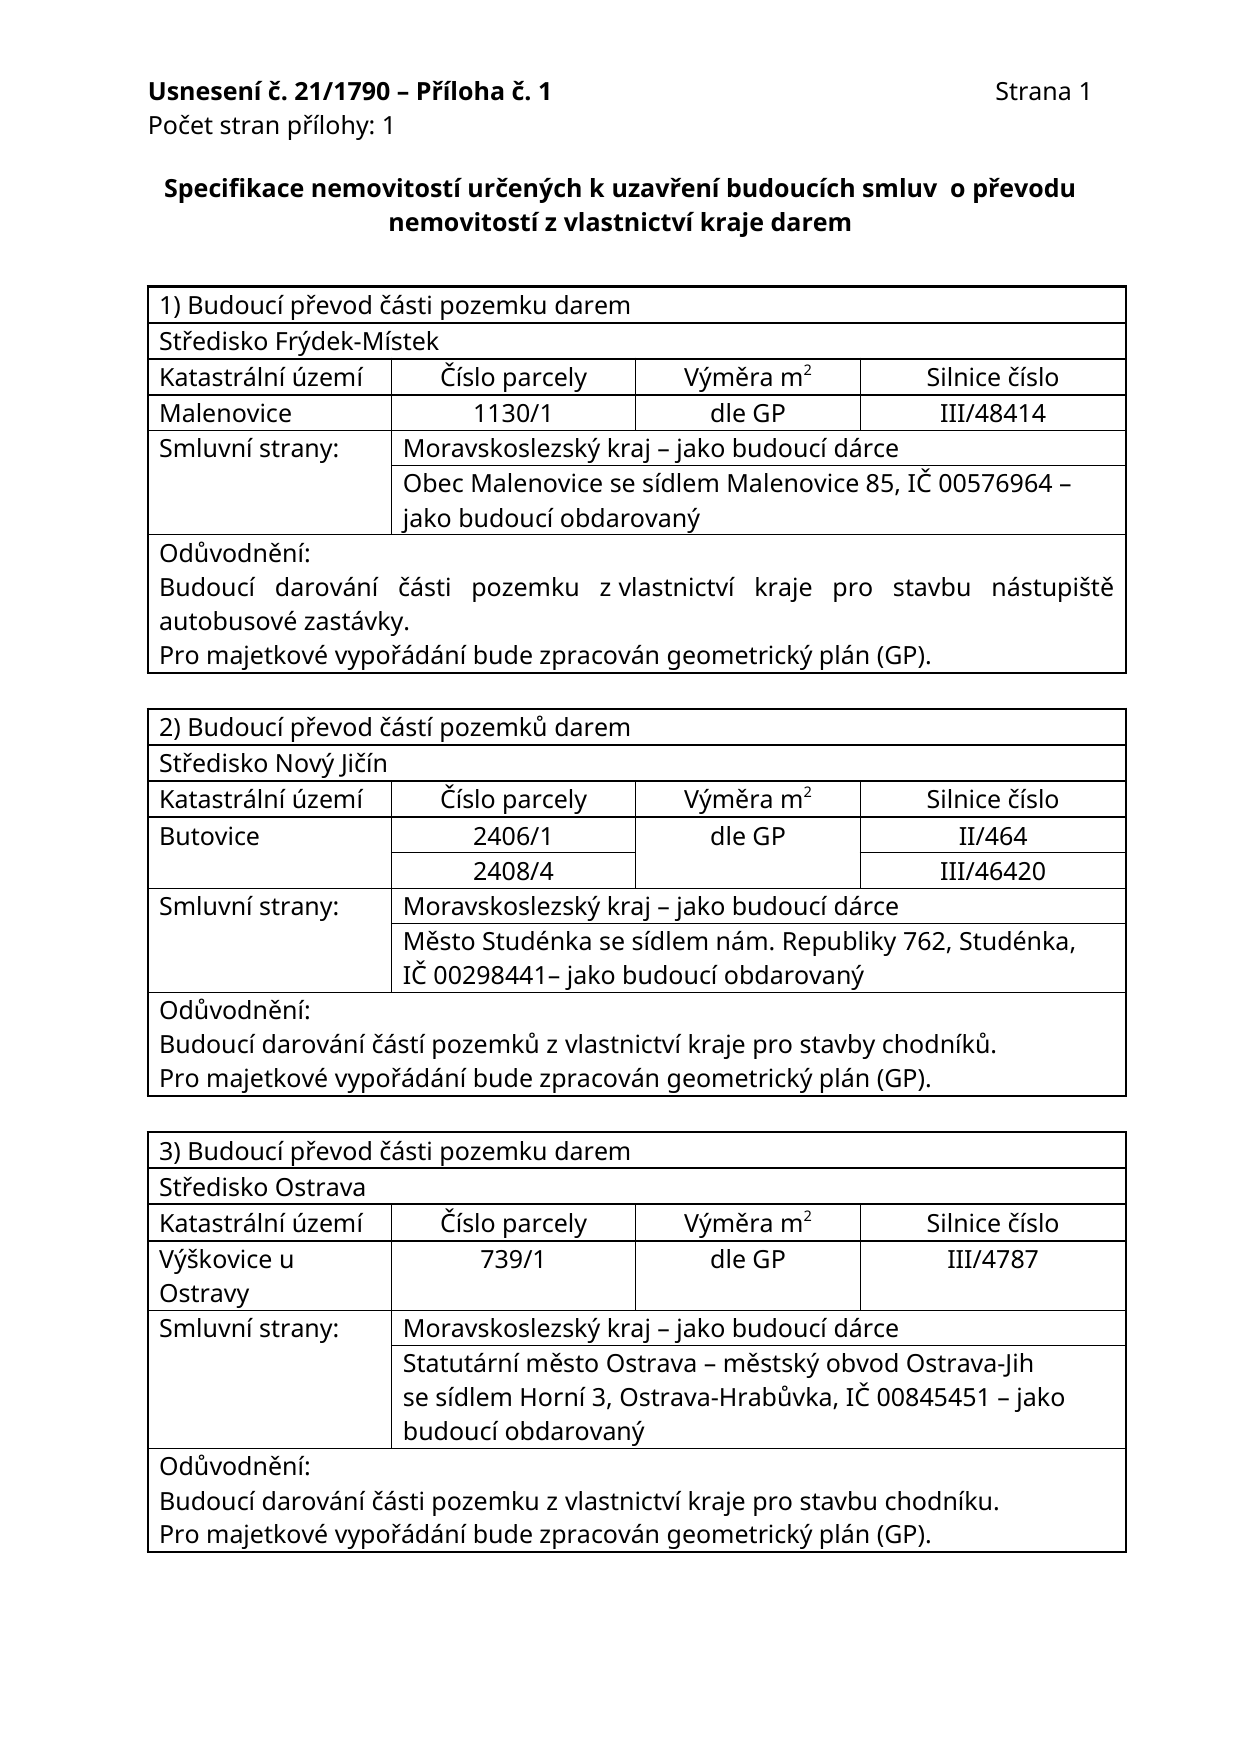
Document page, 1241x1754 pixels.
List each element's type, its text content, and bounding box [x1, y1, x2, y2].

table_cell Statutární město Ostrava – městský obvod Ostrava-Jih se sídlem Horní 3, Ostrava-Hrabůvka, IČ 00845451 – jako budoucí obdarovaný [392, 1346, 1125, 1448]
table_cell Smluvní strany: [149, 1311, 391, 1448]
table_cell Středisko Nový Jičín [149, 746, 1125, 780]
table_cell Výškovice u Ostravy [149, 1242, 391, 1310]
table_cell III/48414 [861, 396, 1125, 430]
table_cell Město Studénka se sídlem nám. Republiky 762, Studénka, IČ 00298441– jako budoucí obdarovaný [392, 924, 1125, 992]
table_cell Moravskoslezský kraj – jako budoucí dárce [392, 889, 1125, 922]
table_cell III/4787 [861, 1242, 1125, 1310]
table_cell Katastrální území [149, 360, 391, 394]
table_cell Moravskoslezský kraj – jako budoucí dárce [392, 431, 1125, 465]
table_cell Butovice [149, 818, 391, 887]
table_cell dle GP [636, 396, 860, 430]
table_cell dle GP [636, 1242, 860, 1310]
text Specifikace nemovitostí určených k uzavření budoucích smluv o převodu nemovitostí z vlastnictví kraje darem [148, 171, 1092, 239]
table_cell Obec Malenovice se sídlem Malenovice 85, IČ 00576964 – jako budoucí obdarovaný [392, 466, 1125, 534]
table_cell Silnice číslo [861, 782, 1125, 816]
table_cell Středisko Frýdek-Místek [149, 324, 1125, 358]
table_cell Odůvodnění: Budoucí darování části pozemku z vlastnictví kraje pro stavbu chodníku. Pro majetkové vypořádání bude zpracován geometrický plán (GP). [149, 1449, 1125, 1551]
table_header 2) Budoucí převod částí pozemků darem [149, 710, 1125, 744]
table_cell Smluvní strany: [149, 431, 391, 534]
table_cell Výměra m2 [636, 1205, 860, 1239]
table_cell 1130/1 [392, 396, 635, 430]
table_cell Katastrální území [149, 782, 391, 816]
table_cell Číslo parcely [392, 782, 635, 816]
table_cell Moravskoslezský kraj – jako budoucí dárce [392, 1311, 1125, 1345]
table_cell Malenovice [149, 396, 391, 430]
table_cell Číslo parcely [392, 1205, 635, 1239]
table_cell Výměra m2 [636, 782, 860, 816]
table_cell Katastrální území [149, 1205, 391, 1239]
table_cell Silnice číslo [861, 360, 1125, 394]
table_cell 2406/1 [392, 818, 635, 852]
table_cell III/46420 [861, 853, 1125, 887]
table_cell dle GP [636, 818, 860, 887]
table_cell Výměra m2 [636, 360, 860, 394]
table_cell Silnice číslo [861, 1205, 1125, 1239]
table_cell Odůvodnění: Budoucí darování částí pozemků z vlastnictví kraje pro stavby chodníků. Pro majetkové vypořádání bude zpracován geometrický plán (GP). [149, 993, 1125, 1095]
table_header 3) Budoucí převod části pozemku darem [149, 1133, 1125, 1167]
table_header 1) Budoucí převod části pozemku darem [149, 288, 1125, 322]
table_cell Odůvodnění: Budoucí darování části pozemku z vlastnictví kraje pro stavbu nástupiště autobusové zastávky. Pro majetkové vypořádání bude zpracován geometrický plán (GP). [149, 535, 1125, 672]
table_cell Smluvní strany: [149, 889, 391, 992]
table_cell II/464 [861, 818, 1125, 852]
table_cell Číslo parcely [392, 360, 635, 394]
table_cell 2408/4 [392, 853, 635, 887]
table_cell 739/1 [392, 1242, 635, 1310]
table_cell Středisko Ostrava [149, 1169, 1125, 1203]
